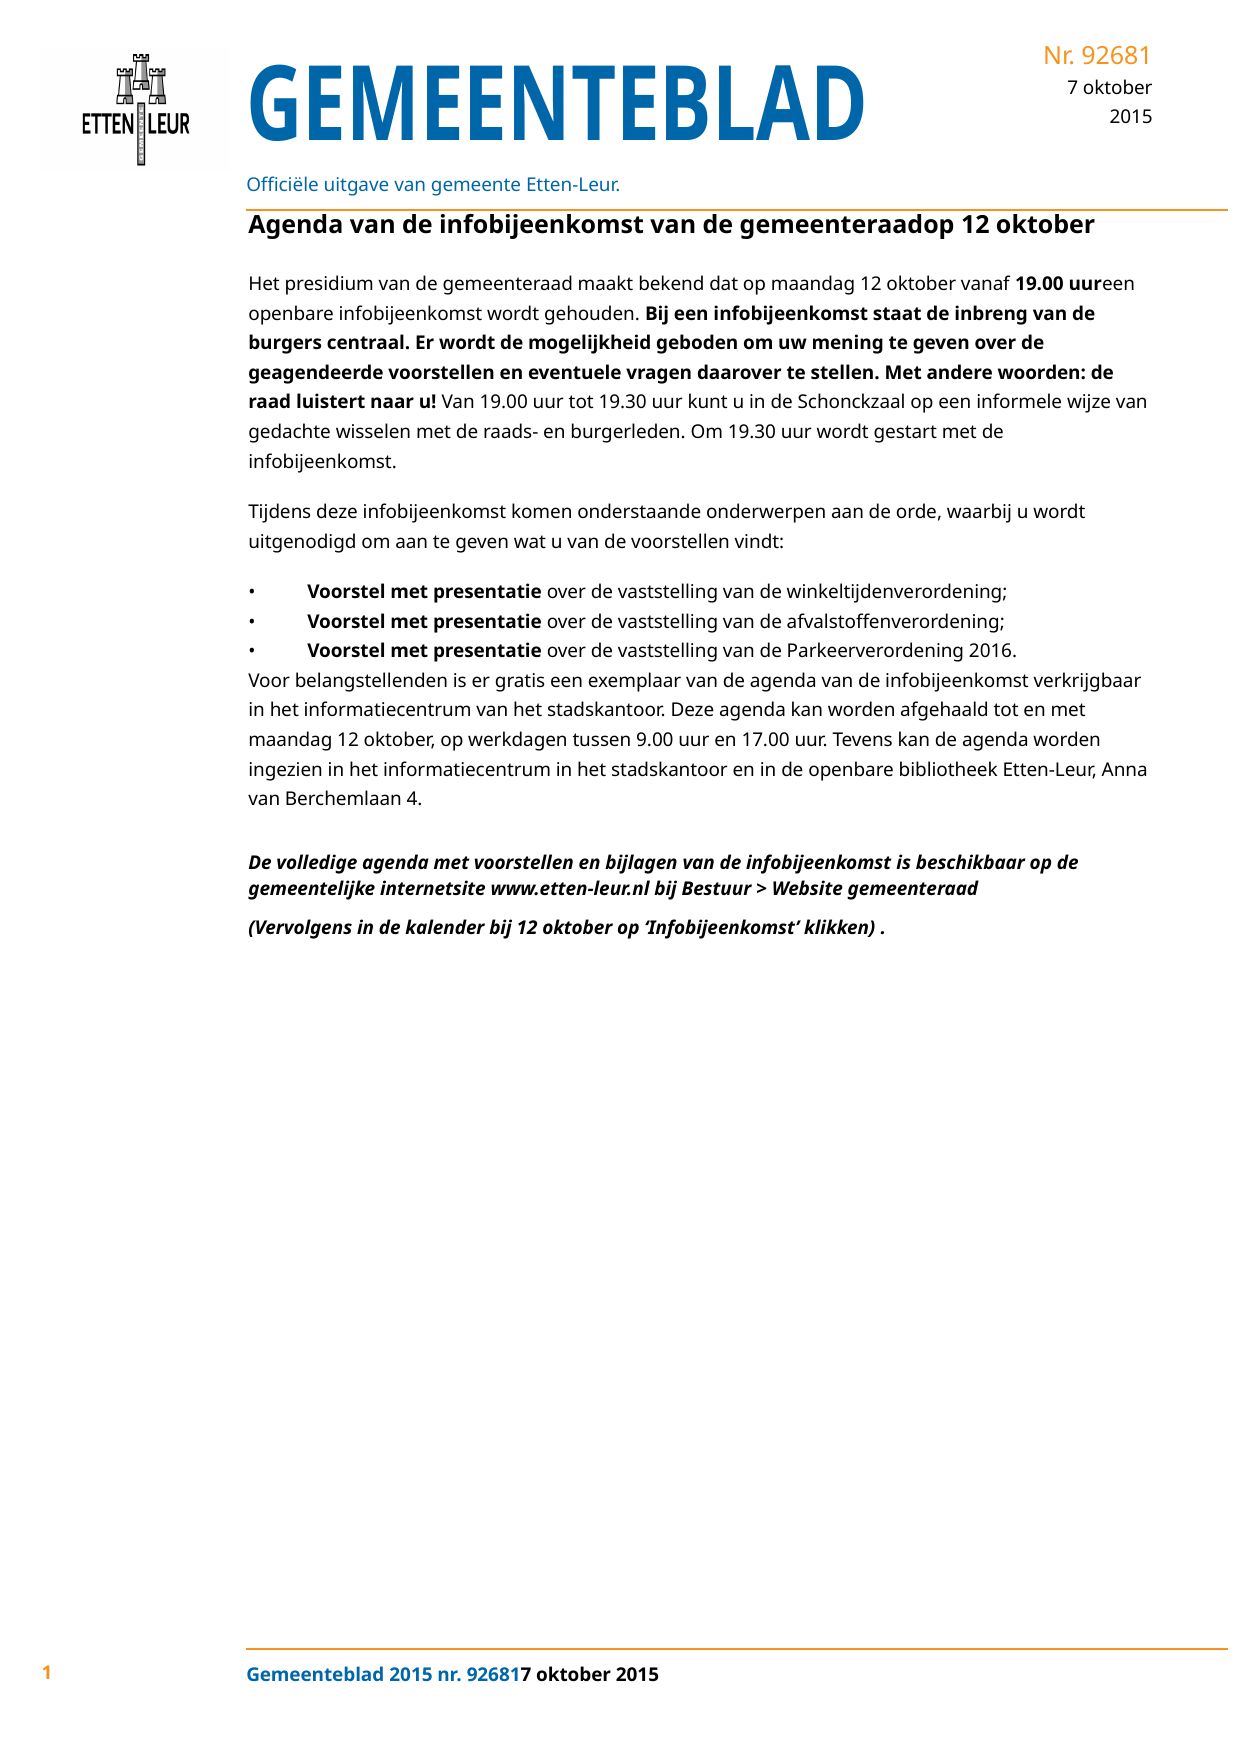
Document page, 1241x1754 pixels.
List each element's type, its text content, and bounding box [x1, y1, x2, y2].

picture [41, 47, 231, 172]
text (Vervolgens in de kalender bij 12 oktober op ‘Infobijeenkomst’ klikken) . [248, 914, 1152, 940]
text De volledige agenda met voorstellen en bijlagen van de infobijeenkomst is beschikbaar op de gemeentelijke internetsite www.etten-leur.nl bij Bestuur > Website gemeenteraad [248, 849, 1152, 901]
list Voorstel met presentatie over de vaststelling van de afvalstoffenverordening; [248, 608, 1152, 633]
list Voorstel met presentatie over de vaststelling van de Parkeerverordening 2016. [248, 637, 1152, 663]
list Voorstel met presentatie over de vaststelling van de winkeltijdenverordening; [248, 578, 1152, 604]
text Tijdens deze infobijeenkomst komen onderstaande onderwerpen aan de orde, waarbij u wordt uitgenodigd om aan te geven wat u van de voorstellen vindt: [248, 498, 1152, 553]
text Het presidium van de gemeenteraad maakt bekend dat op maandag 12 oktober vanaf 19.00 uureen openbare infobijeenkomst wordt gehouden. Bij een infobijeenkomst staat de inbreng van de burgers centraal. Er wordt de mogelijkheid geboden om uw mening te geven over de geagendeerde voorstellen en eventuele vragen daarover te stellen. Met andere woorden: de raad luistert naar u! Van 19.00 uur tot 19.30 uur kunt u in de Schonckzaal op een informele wijze van gedachte wisselen met de raads- en burgerleden. Om 19.30 uur wordt gestart met de infobijeenkomst. [248, 270, 1152, 473]
text Agenda van de infobijeenkomst van de gemeenteraadop 12 oktober [248, 211, 1152, 241]
text Voor belangstellenden is er gratis een exemplaar van de agenda van de infobijeenkomst verkrijgbaar in het informatiecentrum van het stadskantoor. Deze agenda kan worden afgehaald tot en met maandag 12 oktober, op werkdagen tussen 9.00 uur en 17.00 uur. Tevens kan de agenda worden ingezien in het informatiecentrum in het stadskantoor en in de openbare bibliotheek Etten-Leur, Anna van Berchemlaan 4. [248, 667, 1152, 811]
